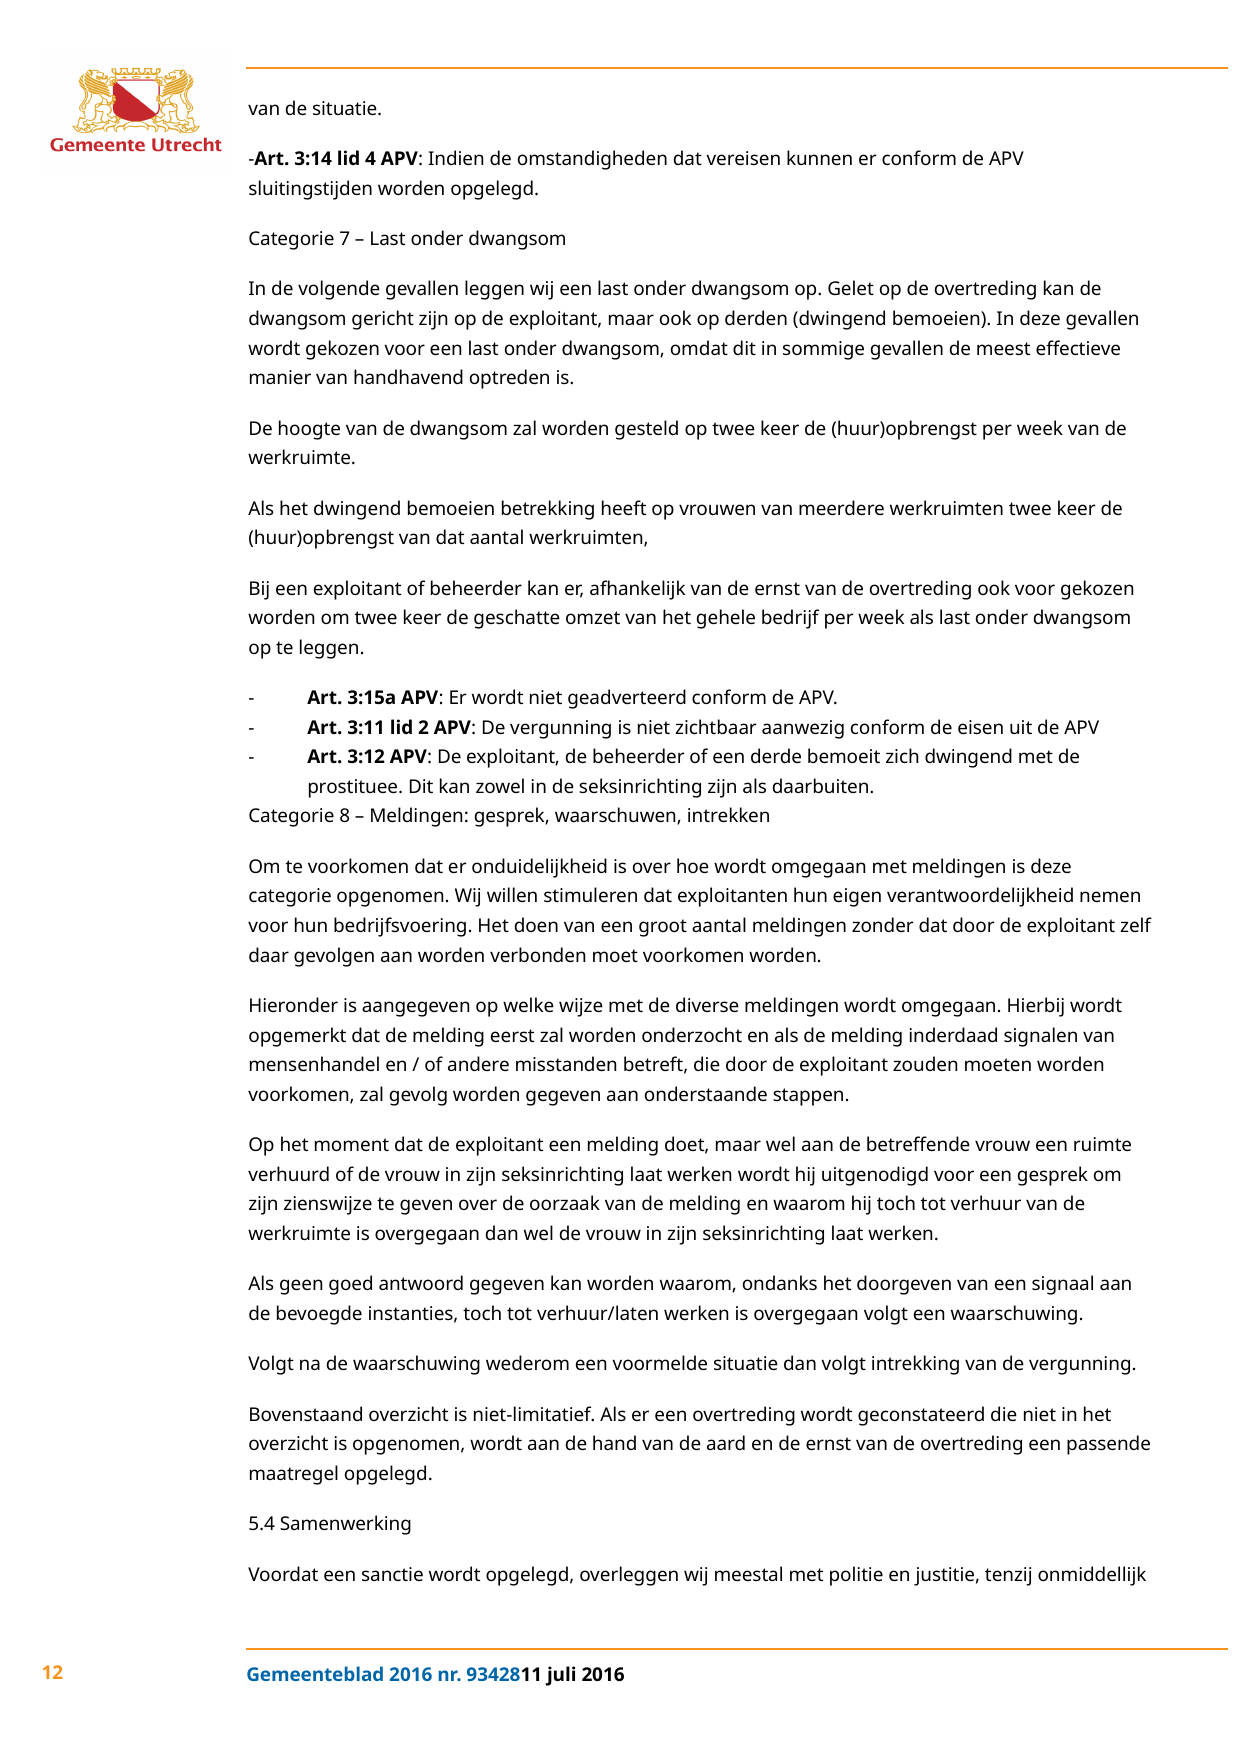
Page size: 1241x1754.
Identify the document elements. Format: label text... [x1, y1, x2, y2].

text Categorie 7 – Last onder dwangsom [248, 225, 1152, 251]
text Volgt na de waarschuwing wederom een voormelde situatie dan volgt intrekking van de vergunning. [248, 1351, 1152, 1376]
text 5.4 Samenwerking [248, 1511, 1152, 1536]
text Als geen goed antwoord gegeven kan worden waarom, ondanks het doorgeven van een signaal aan de bevoegde instanties, toch tot verhuur/laten werken is overgegaan volgt een waarschuwing. [248, 1271, 1152, 1326]
text De hoogte van de dwangsom zal worden gesteld op twee keer de (huur)opbrengst per week van de werkruimte. [248, 415, 1152, 470]
text Hieronder is aangegeven op welke wijze met de diverse meldingen wordt omgegaan. Hierbij wordt opgemerkt dat de melding eerst zal worden onderzocht en als de melding inderdaad signalen van mensenhandel en / of andere misstanden betreft, die door de exploitant zouden moeten worden voorkomen, zal gevolg worden gegeven aan onderstaande stappen. [248, 992, 1152, 1107]
list Art. 3:15a APV: Er wordt niet geadverteerd conform de APV. [248, 684, 1152, 710]
text van de situatie. [248, 95, 1152, 121]
text Bovenstaand overzicht is niet-limitatief. Als er een overtreding wordt geconstateerd die niet in het overzicht is opgenomen, wordt aan de hand van de aard en de ernst van de overtreding een passende maatregel opgelegd. [248, 1401, 1152, 1486]
picture [41, 47, 231, 172]
text Om te voorkomen dat er onduidelijkheid is over hoe wordt omgegaan met meldingen is deze categorie opgenomen. Wij willen stimuleren dat exploitanten hun eigen verantwoordelijkheid nemen voor hun bedrijfsvoering. Het doen van een groot aantal meldingen zonder dat door de exploitant zelf daar gevolgen aan worden verbonden moet voorkomen worden. [248, 853, 1152, 968]
text Als het dwingend bemoeien betrekking heeft op vrouwen van meerdere werkruimten twee keer de (huur)opbrengst van dat aantal werkruimten, [248, 495, 1152, 550]
text Bij een exploitant of beheerder kan er, afhankelijk van de ernst van de overtreding ook voor gekozen worden om twee keer de geschatte omzet van het gehele bedrijf per week als last onder dwangsom op te leggen. [248, 575, 1152, 660]
list Art. 3:12 APV: De exploitant, de beheerder of een derde bemoeit zich dwingend met de prostituee. Dit kan zowel in de seksinrichting zijn als daarbuiten. [248, 743, 1152, 799]
text Voordat een sanctie wordt opgelegd, overleggen wij meestal met politie en justitie, tenzij onmiddellijk [248, 1561, 1152, 1587]
text -Art. 3:14 lid 4 APV: Indien de omstandigheden dat vereisen kunnen er conform de APV sluitingstijden worden opgelegd. [248, 145, 1152, 201]
text In de volgende gevallen leggen wij een last onder dwangsom op. Gelet op de overtreding kan de dwangsom gericht zijn op de exploitant, maar ook op derden (dwingend bemoeien). In deze gevallen wordt gekozen voor een last onder dwangsom, omdat dit in sommige gevallen de meest effectieve manier van handhavend optreden is. [248, 276, 1152, 390]
text Categorie 8 – Meldingen: gesprek, waarschuwen, intrekken [248, 803, 1152, 828]
text Op het moment dat de exploitant een melding doet, maar wel aan de betreffende vrouw een ruimte verhuurd of de vrouw in zijn seksinrichting laat werken wordt hij uitgenodigd voor een gesprek om zijn zienswijze te geven over de oorzaak van de melding en waarom hij toch tot verhuur van de werkruimte is overgegaan dan wel de vrouw in zijn seksinrichting laat werken. [248, 1131, 1152, 1246]
list Art. 3:11 lid 2 APV: De vergunning is niet zichtbaar aanwezig conform de eisen uit de APV [248, 714, 1152, 740]
